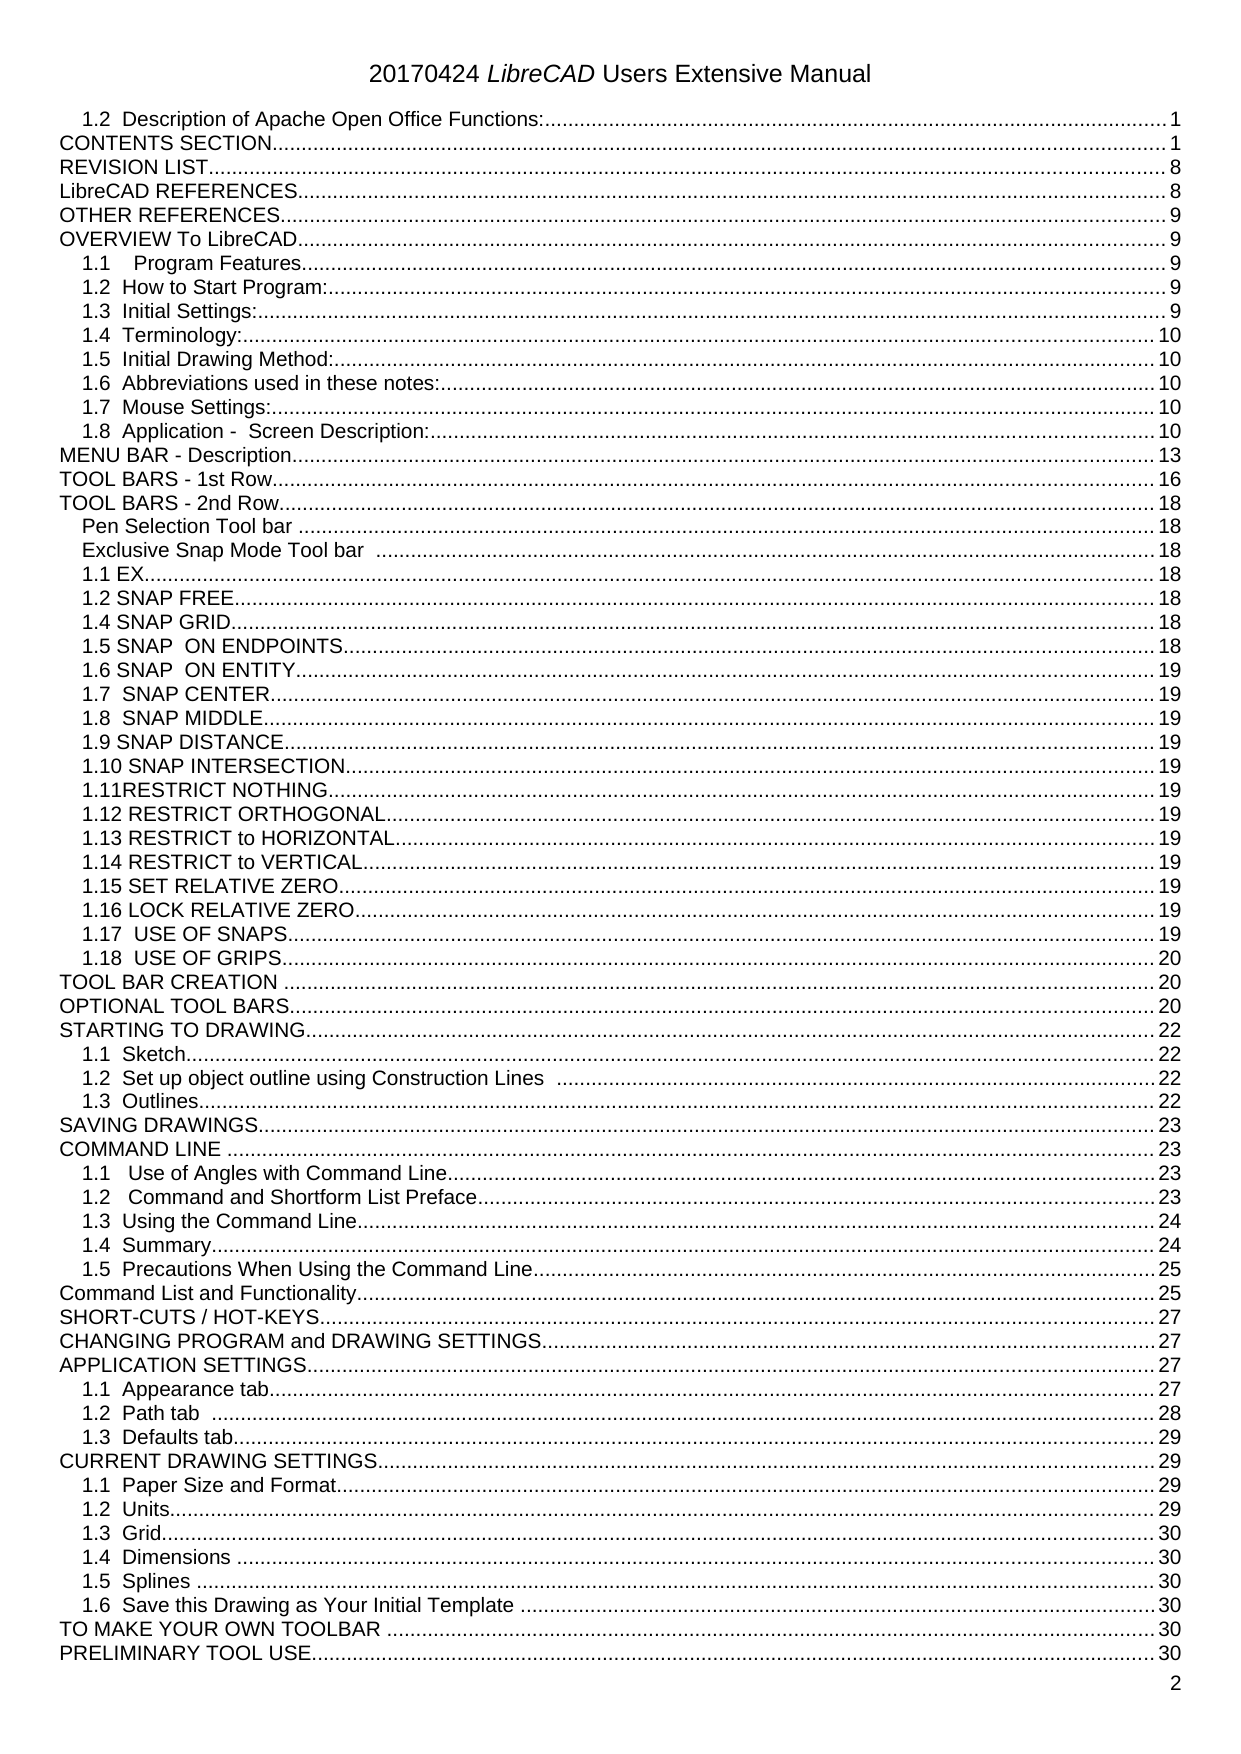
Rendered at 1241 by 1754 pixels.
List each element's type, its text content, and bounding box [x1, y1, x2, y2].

text 1.5 Precautions When Using the Command Line 25 [76, 1257, 1181, 1281]
text 1.1 Sketch 22 [76, 1041, 1181, 1065]
text TOOL BARS - 2nd Row 18 [59, 490, 1181, 514]
text PRELIMINARY TOOL USE 30 [59, 1640, 1181, 1664]
text 1.1 Use of Angles with Command Line 23 [76, 1161, 1181, 1185]
text 1.2 Path tab 28 [76, 1401, 1181, 1425]
text 1.2 Set up object outline using Construction Lines 22 [76, 1065, 1181, 1089]
text 1.1 Paper Size and Format 29 [76, 1473, 1181, 1497]
text 1.2 Command and Shortform List Preface 23 [76, 1185, 1181, 1209]
text 1.11RESTRICT NOTHING 19 [76, 778, 1181, 802]
text OTHER REFERENCES 9 [59, 203, 1181, 227]
text 1.7 Mouse Settings: 10 [76, 394, 1181, 418]
text 1.4 Terminology: 10 [76, 323, 1181, 347]
text 1.3 Grid 30 [76, 1521, 1181, 1544]
text 1.8 SNAP MIDDLE 19 [76, 706, 1181, 730]
text 1.14 RESTRICT to VERTICAL 19 [76, 850, 1181, 874]
text STARTING TO DRAWING 22 [59, 1017, 1181, 1041]
text SAVING DRAWINGS 23 [59, 1113, 1181, 1137]
text 1.13 RESTRICT to HORIZONTAL 19 [76, 826, 1181, 850]
text LibreCAD REFERENCES 8 [59, 179, 1181, 203]
text Pen Selection Tool bar 18 [76, 514, 1181, 538]
text CONTENTS SECTION 1 [59, 131, 1181, 155]
text REVISION LIST 8 [59, 155, 1181, 179]
text 1.5 Splines 30 [76, 1568, 1181, 1592]
text COMMAND LINE 23 [59, 1137, 1181, 1161]
text 1.3 Defaults tab 29 [76, 1425, 1181, 1449]
text 1.9 SNAP DISTANCE 19 [76, 730, 1181, 754]
text CHANGING PROGRAM and DRAWING SETTINGS 27 [59, 1329, 1181, 1353]
text TOOL BAR CREATION 20 [59, 969, 1181, 993]
text TOOL BARS - 1st Row 16 [59, 466, 1181, 490]
text 1.5 Initial Drawing Method: 10 [76, 347, 1181, 371]
text 1.1 Program Features 9 [76, 251, 1181, 275]
text 1.15 SET RELATIVE ZERO 19 [76, 874, 1181, 898]
text 1.12 RESTRICT ORTHOGONAL 19 [76, 802, 1181, 826]
text 1.17 USE OF SNAPS 19 [76, 922, 1181, 946]
text CURRENT DRAWING SETTINGS 29 [59, 1449, 1181, 1473]
text 1.4 Dimensions 30 [76, 1544, 1181, 1568]
text 1.10 SNAP INTERSECTION 19 [76, 754, 1181, 778]
text OPTIONAL TOOL BARS 20 [59, 993, 1181, 1017]
text 1.5 SNAP ON ENDPOINTS 18 [76, 634, 1181, 658]
text APPLICATION SETTINGS 27 [59, 1353, 1181, 1377]
text 1.6 Save this Drawing as Your Initial Template 30 [76, 1592, 1181, 1616]
text 1.1 Appearance tab 27 [76, 1377, 1181, 1401]
text 1.6 Abbreviations used in these notes: 10 [76, 371, 1181, 394]
text TO MAKE YOUR OWN TOOLBAR 30 [59, 1616, 1181, 1640]
text 1.3 Outlines 22 [76, 1089, 1181, 1113]
text 1.18 USE OF GRIPS 20 [76, 946, 1181, 969]
text 1.1 EX 18 [76, 562, 1181, 586]
text 1.4 SNAP GRID 18 [76, 610, 1181, 634]
text 1.2 Units 29 [76, 1497, 1181, 1521]
text 1.7 SNAP CENTER 19 [76, 682, 1181, 706]
text 1.6 SNAP ON ENTITY 19 [76, 658, 1181, 682]
text 1.2 How to Start Program: 9 [76, 275, 1181, 299]
text MENU BAR - Description 13 [59, 442, 1181, 466]
text 1.3 Using the Command Line 24 [76, 1209, 1181, 1233]
text 1.2 SNAP FREE 18 [76, 586, 1181, 610]
text 1.3 Initial Settings: 9 [76, 299, 1181, 323]
text 1.2 Description of Apache Open Office Functions: 1 [76, 107, 1181, 131]
text 1.8 Application - Screen Description: 10 [76, 418, 1181, 442]
text 1.16 LOCK RELATIVE ZERO 19 [76, 898, 1181, 922]
text Exclusive Snap Mode Tool bar 18 [76, 538, 1181, 562]
text SHORT-CUTS / HOT-KEYS 27 [59, 1305, 1181, 1329]
text OVERVIEW To LibreCAD 9 [59, 227, 1181, 251]
text 1.4 Summary 24 [76, 1233, 1181, 1257]
text Command List and Functionality 25 [59, 1281, 1181, 1305]
